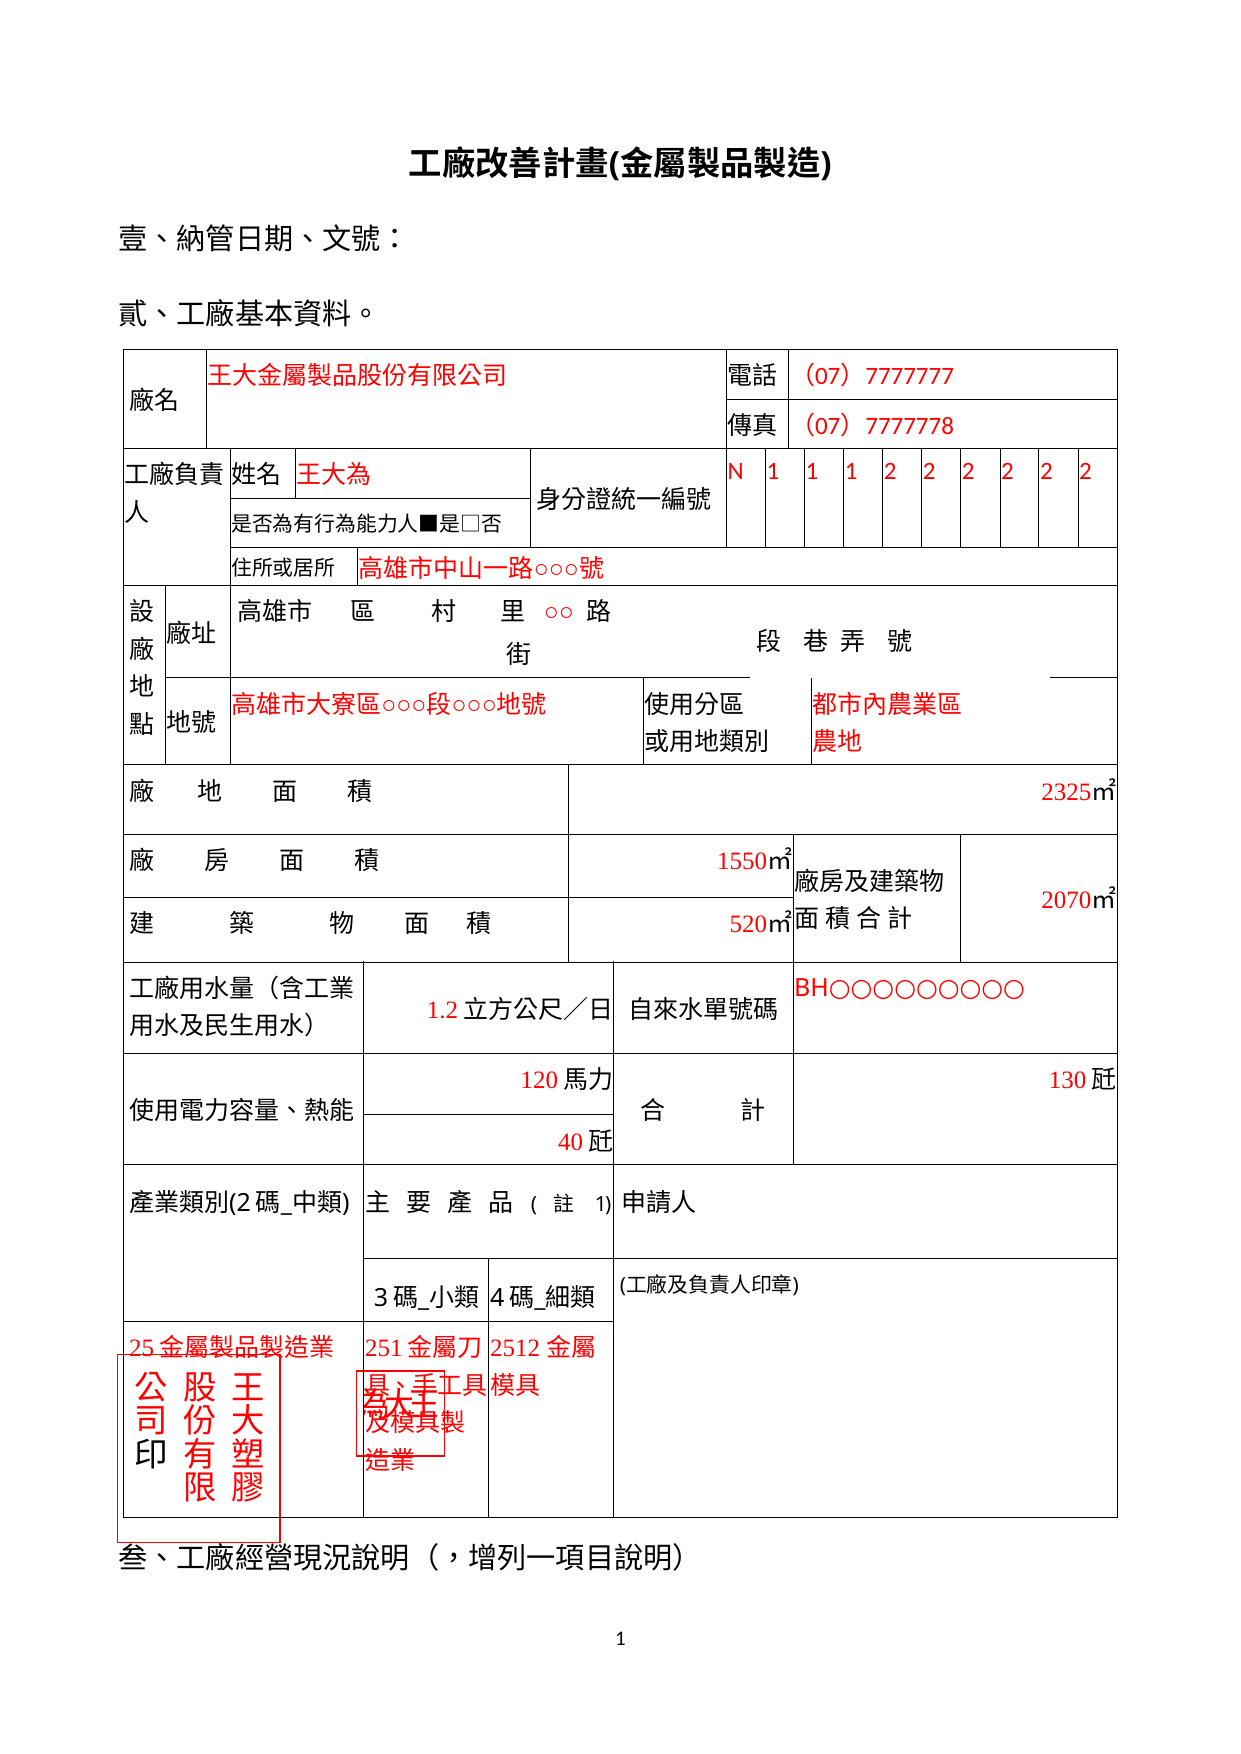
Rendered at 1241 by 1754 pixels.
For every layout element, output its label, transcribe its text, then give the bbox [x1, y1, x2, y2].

text 壹、納管日期、文號： [118, 199, 1122, 274]
table_cell 住所或居所 [231, 548, 357, 585]
table_header （07）7777777 [789, 350, 1117, 398]
table_cell 王大為 [296, 449, 530, 497]
table_cell 使用分區 或用地類別 [644, 678, 811, 764]
table_header 王大金屬製品股份有限公司 [207, 350, 726, 448]
table_cell 1.2立方公尺／日 [364, 963, 613, 1053]
table_cell 自來水單號碼 [614, 963, 793, 1053]
table_cell 建 築 物 面 積 [124, 898, 568, 961]
table_cell 130瓩 [794, 1054, 1117, 1163]
table_cell 40瓩 [364, 1115, 613, 1163]
table_cell 520㎡ [569, 898, 793, 961]
table_cell 4碼_細類 [489, 1259, 613, 1321]
table_cell (工廠及負責人印章) [614, 1259, 1117, 1517]
table_cell 2325㎡ [569, 765, 1117, 834]
table_cell 2 [922, 449, 960, 547]
table_cell 設廠地點 [124, 586, 165, 764]
table_cell 使用電力容量、熱能 [124, 1054, 363, 1163]
table_cell 主要產品(註1) [364, 1165, 613, 1258]
table_cell 120馬力 [364, 1054, 613, 1114]
table_cell (工廠及負責人印章) [118, 1355, 279, 1542]
table_cell 2 [1001, 449, 1038, 547]
table_cell 2070㎡ [961, 835, 1117, 961]
table_cell 申請人 [614, 1165, 1117, 1258]
text 叁、工廠經營現況說明（，增列一項目說明） [118, 1518, 1122, 1593]
table_cell 3碼_小類 [364, 1259, 488, 1321]
table_cell 廠 地 面 積 [124, 765, 568, 834]
table_cell (工廠及負責人印章) [357, 1372, 363, 1455]
text 工廠改善計畫(金屬製品製造) [118, 124, 1122, 199]
table_cell 廠房及建築物 面 積 合 計 [794, 835, 960, 961]
table_cell 高雄市大寮區○○○段○○○地號 [231, 678, 643, 764]
table_cell BH○○○○○○○○○ [794, 963, 1117, 1053]
table_cell 都市內農業區 農地 [812, 678, 1117, 764]
text 貳、工廠基本資料。 [118, 274, 1122, 349]
table_cell 1 [766, 449, 804, 547]
table_cell 合 計 [614, 1054, 793, 1163]
table_cell 工廠用水量（含工業用水及民生用水） [124, 963, 363, 1053]
table_cell 25金屬製品製造業 [124, 1322, 363, 1517]
table_cell 廠 房 面 積 [124, 835, 568, 897]
table_cell 地號 [166, 678, 230, 764]
table_cell 高雄市中山一路○○○號 [358, 548, 1117, 585]
table_cell 1 [844, 449, 882, 547]
table_cell 傳真 [727, 400, 788, 448]
table_cell (工廠及負責人印章) [124, 1355, 279, 1517]
table_cell 2512 金屬模具 [489, 1322, 613, 1517]
table_cell 2 [883, 449, 921, 547]
table_cell (工廠及負責人印章) [364, 1372, 444, 1455]
table_cell 姓名 [231, 449, 295, 497]
table_cell 1550㎡ [569, 835, 793, 897]
table_cell 2 [1079, 449, 1117, 547]
table_cell 是否為有行為能力人■是□否 [231, 499, 530, 547]
table_cell 2 [1039, 449, 1078, 547]
table_cell （07）7777778 [789, 400, 1117, 448]
table_cell 身分證統一編號 [531, 449, 726, 547]
table_cell 1 [805, 449, 843, 547]
table_cell 產業類別(2碼_中類) [124, 1165, 363, 1321]
table_header 電話 [727, 350, 788, 398]
table_cell 251金屬刀具、手工具及模具製造業 [364, 1322, 488, 1517]
table_cell 2 [961, 449, 1000, 547]
table_cell 廠址 [166, 586, 230, 677]
table_header 廠名 [124, 350, 206, 448]
table_cell 高雄市 區 村 里 ○○ 路 街 [231, 586, 1117, 678]
table_cell 工廠負責人 [124, 449, 230, 585]
table_cell N [727, 449, 765, 547]
